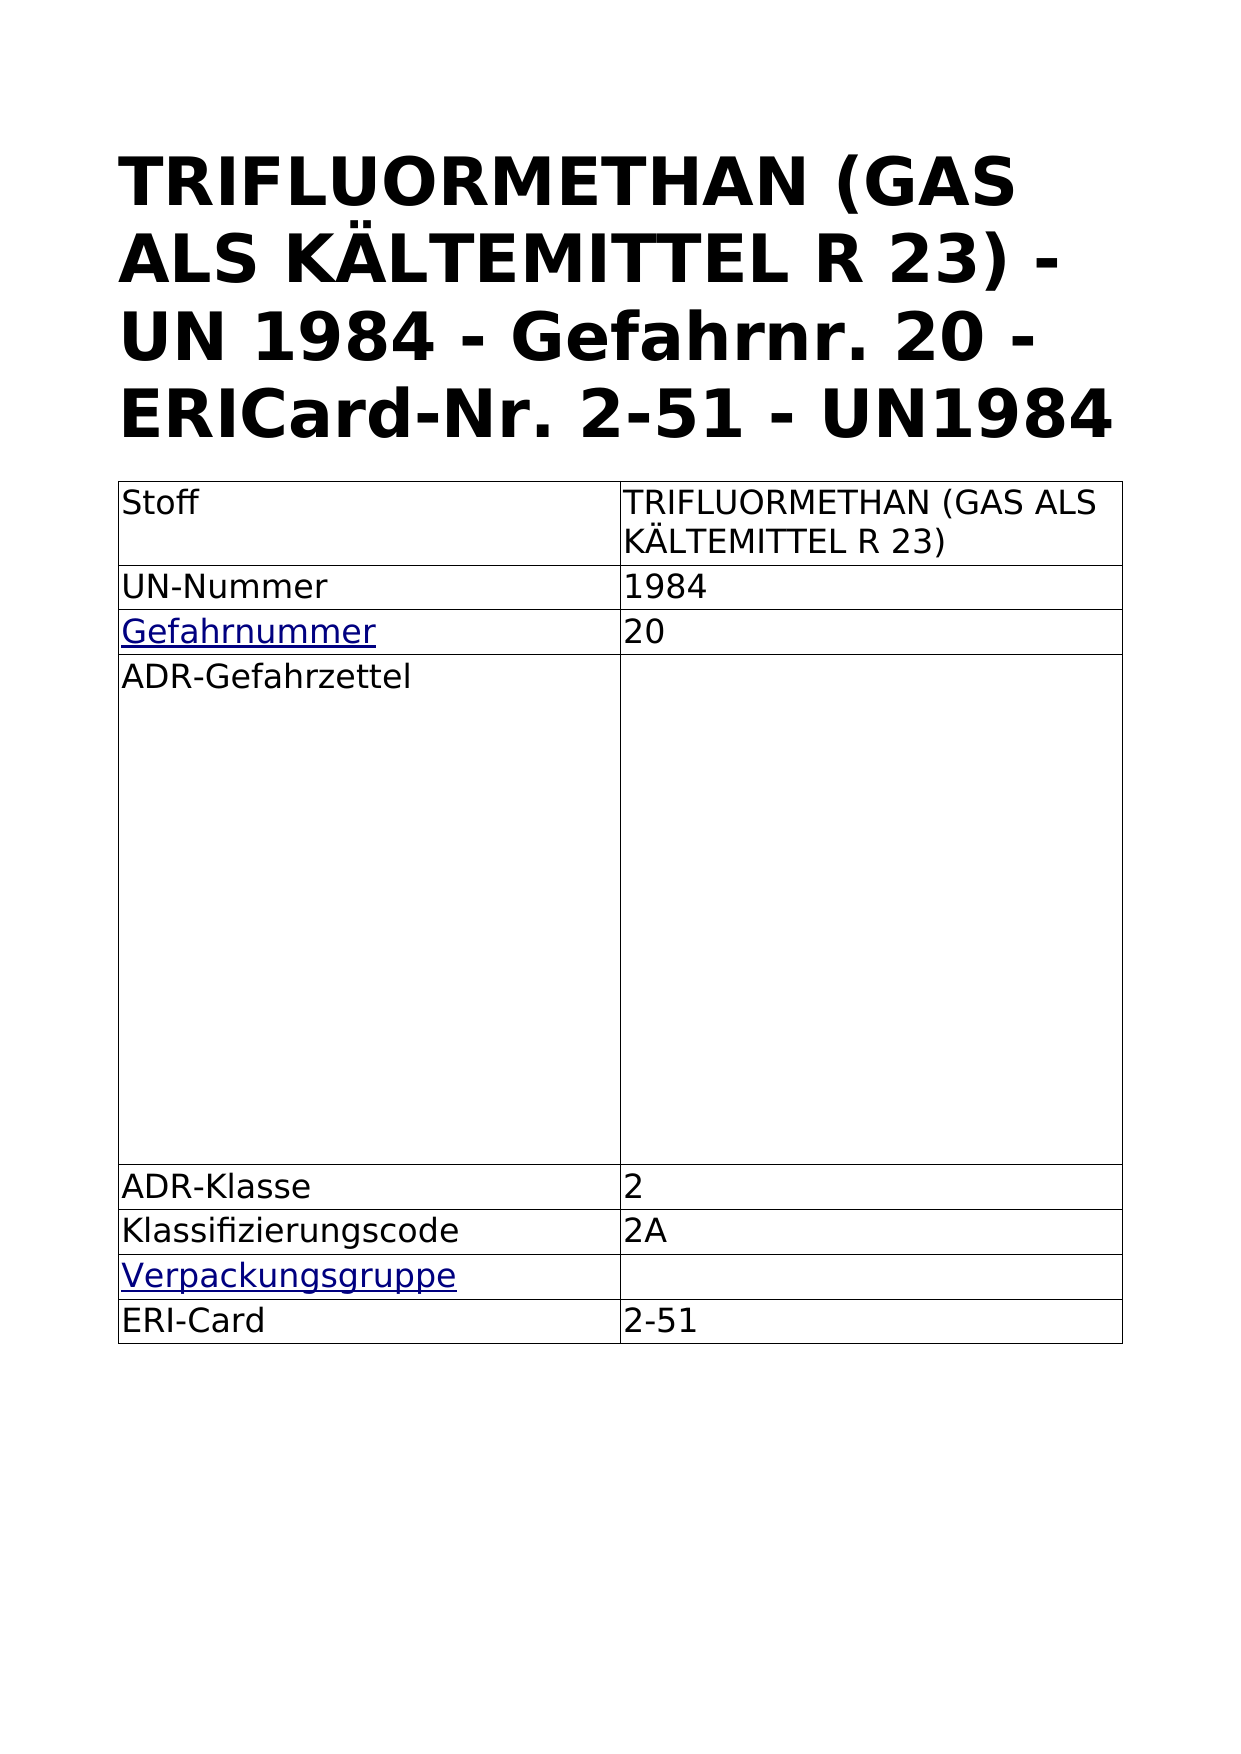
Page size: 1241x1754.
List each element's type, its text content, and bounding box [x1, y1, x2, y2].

table_cell 2-51 [621, 1300, 1122, 1343]
table_cell UN-Nummer [119, 566, 620, 609]
table_header Stoff [119, 482, 620, 564]
table_header TRIFLUORMETHAN (GAS ALS KÄLTEMITTEL R 23) [621, 482, 1122, 564]
table_cell 2 [621, 1165, 1122, 1209]
table_cell 2A [621, 1210, 1122, 1254]
table_cell [621, 1255, 1122, 1298]
table_cell ADR-Klasse [119, 1165, 620, 1209]
table_cell 20 [621, 610, 1122, 654]
table_cell Klassifizierungscode [119, 1210, 620, 1254]
table_cell Gefahrnummer [119, 610, 620, 654]
table_cell ADR-Gefahrzettel [119, 655, 620, 1164]
table_cell [621, 655, 1122, 1164]
table_cell 1984 [621, 566, 1122, 609]
subtitle TRIFLUORMETHAN (GAS ALS KÄLTEMITTEL R 23) - UN 1984 - Gefahrnr. 20 - ERICard-Nr. 2-51 - UN1984 [118, 143, 1122, 453]
table_cell Verpackungsgruppe [119, 1255, 620, 1298]
table_cell ERI-Card [119, 1300, 620, 1343]
